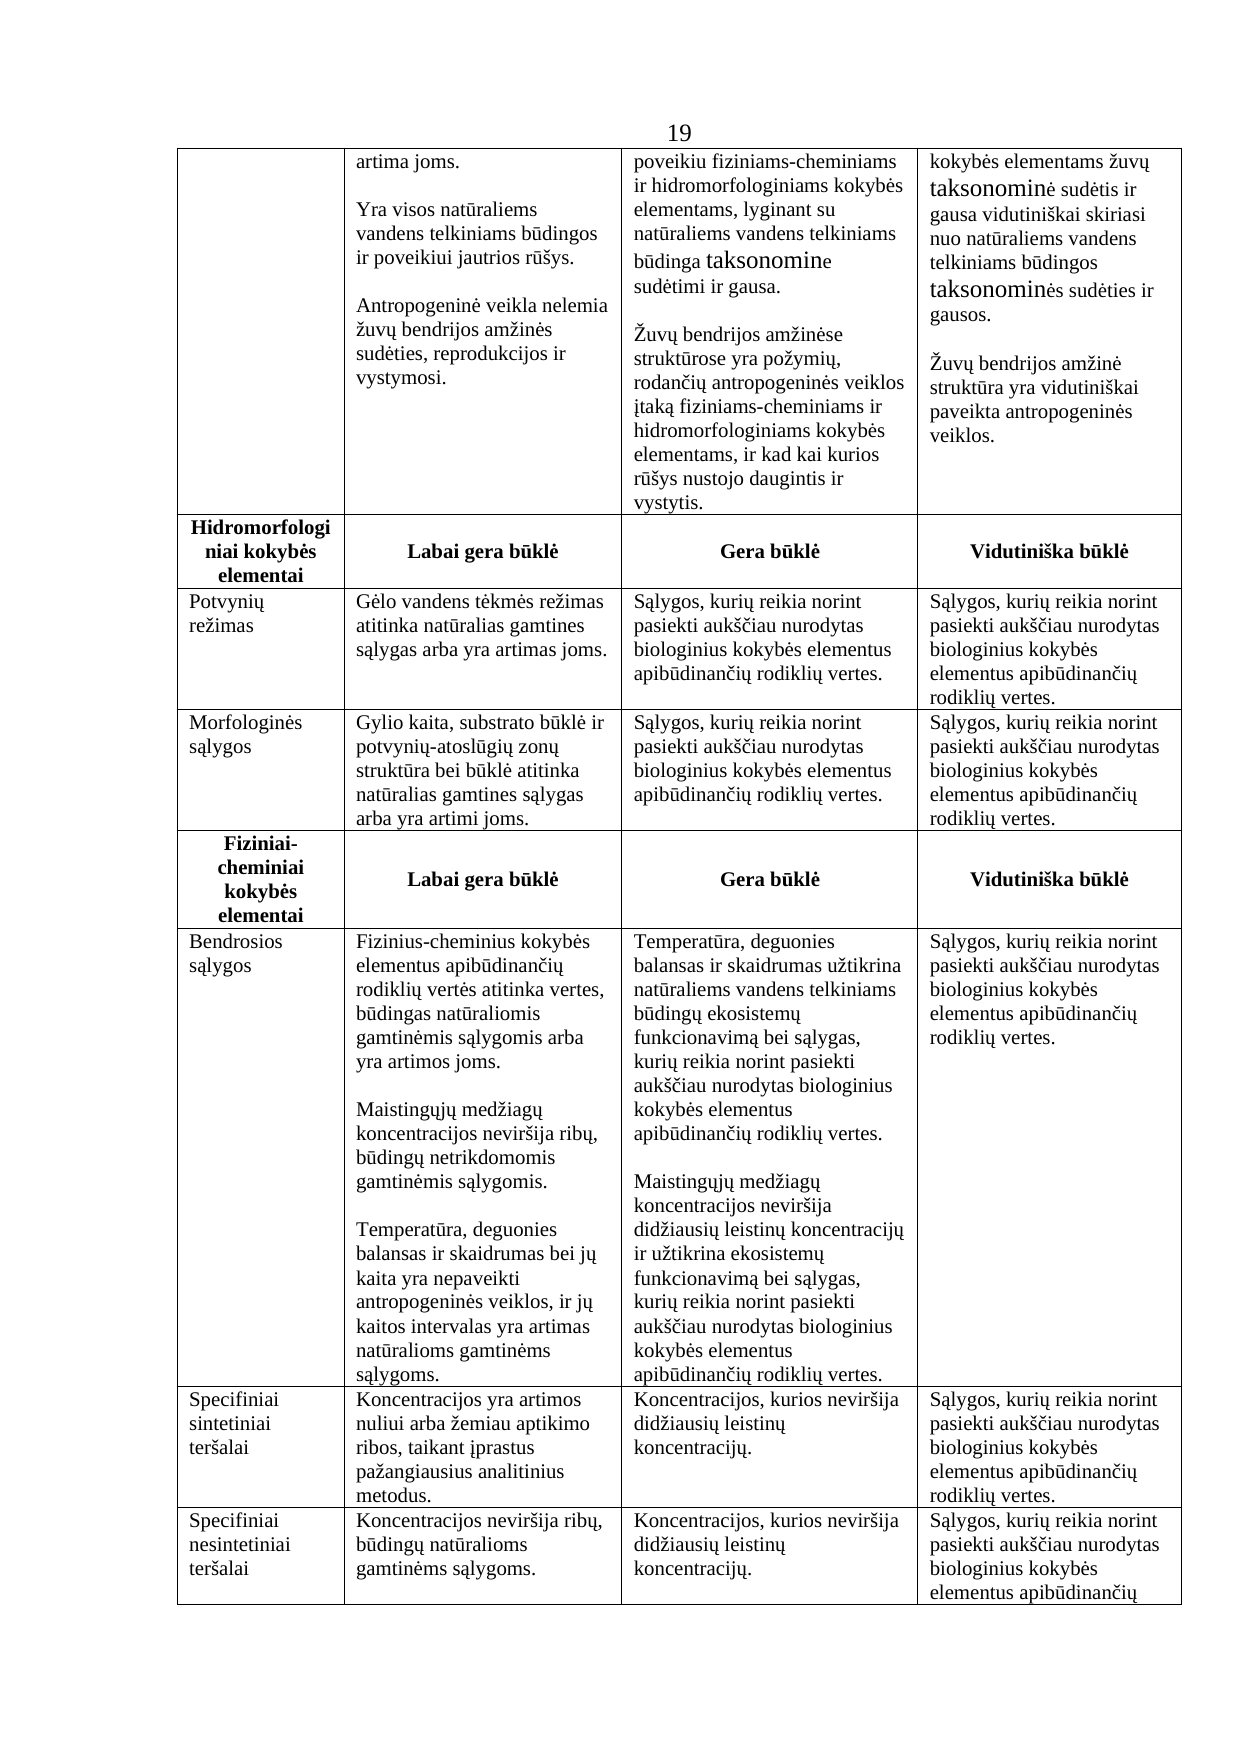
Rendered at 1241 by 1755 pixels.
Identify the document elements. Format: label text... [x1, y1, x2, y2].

table_cell Gera būklė [622, 831, 917, 927]
table_cell kokybės elementams žuvų taksonominė sudėtis ir gausa vidutiniškai skiriasi nuo natūraliems vandens telkiniams būdingos taksonominės sudėties ir gausos. Žuvų bendrijos amžinė struktūra yra vidutiniškai paveikta antropogeninės veiklos. [918, 149, 1181, 514]
table_cell Hidromorfologiniai kokybės elementai [178, 515, 189, 587]
table_cell Hidromorfologiniai kokybės elementai [332, 515, 344, 587]
table_cell Koncentracijos, kurios neviršija didžiausių leistinų koncentracijų. [622, 1508, 917, 1604]
table_cell Gera būklė [622, 515, 917, 587]
table_cell Morfologinės sąlygos [178, 710, 344, 830]
table_cell Labai gera būklė [345, 515, 621, 587]
table_cell [178, 149, 344, 514]
table_cell Potvynių režimas [178, 589, 344, 709]
table_cell Fiziniai-cheminiai kokybės elementai [332, 831, 344, 927]
table_cell Labai gera būklė [345, 831, 621, 927]
table_cell Specifiniai nesintetiniai teršalai [178, 1508, 344, 1604]
table_cell Vidutiniška būklė [918, 831, 1181, 927]
table_cell Sąlygos, kurių reikia norint pasiekti aukščiau nurodytas biologinius kokybės elementus apibūdinančių rodiklių vertes. [622, 589, 917, 709]
table_cell Koncentracijos, kurios neviršija didžiausių leistinų koncentracijų. [622, 1387, 917, 1507]
table_cell Vidutiniška būklė [918, 515, 1181, 587]
table_cell Sąlygos, kurių reikia norint pasiekti aukščiau nurodytas biologinius kokybės elementus apibūdinančių rodiklių vertes. [918, 929, 1181, 1386]
table_cell Specifiniai sintetiniai teršalai [178, 1387, 344, 1507]
table_cell Koncentracijos neviršija ribų, būdingų natūralioms gamtinėms sąlygoms. [345, 1508, 621, 1604]
table_cell Fiziniai-cheminiai kokybės elementai [178, 831, 189, 927]
table_cell Bendrosios sąlygos [178, 929, 344, 1386]
table_cell Taksonominė sudėtis ir gausa atitinka natūralias gamtines sąlygas arba yra artima joms. Yra visos natūraliems vandens telkiniams būdingos ir poveikiui jautrios rūšys. Antropogeninė veikla nelemia žuvų bendrijos amžinės sudėties, reprodukcijos ir vystymosi. [345, 149, 621, 514]
table_cell Sąlygos, kurių reikia norint pasiekti aukščiau nurodytas biologinius kokybės elementus apibūdinančių rodiklių vertes. [622, 710, 917, 830]
table_cell Gėlo vandens tėkmės režimas atitinka natūralias gamtines sąlygas arba yra artimas joms. [345, 589, 621, 709]
